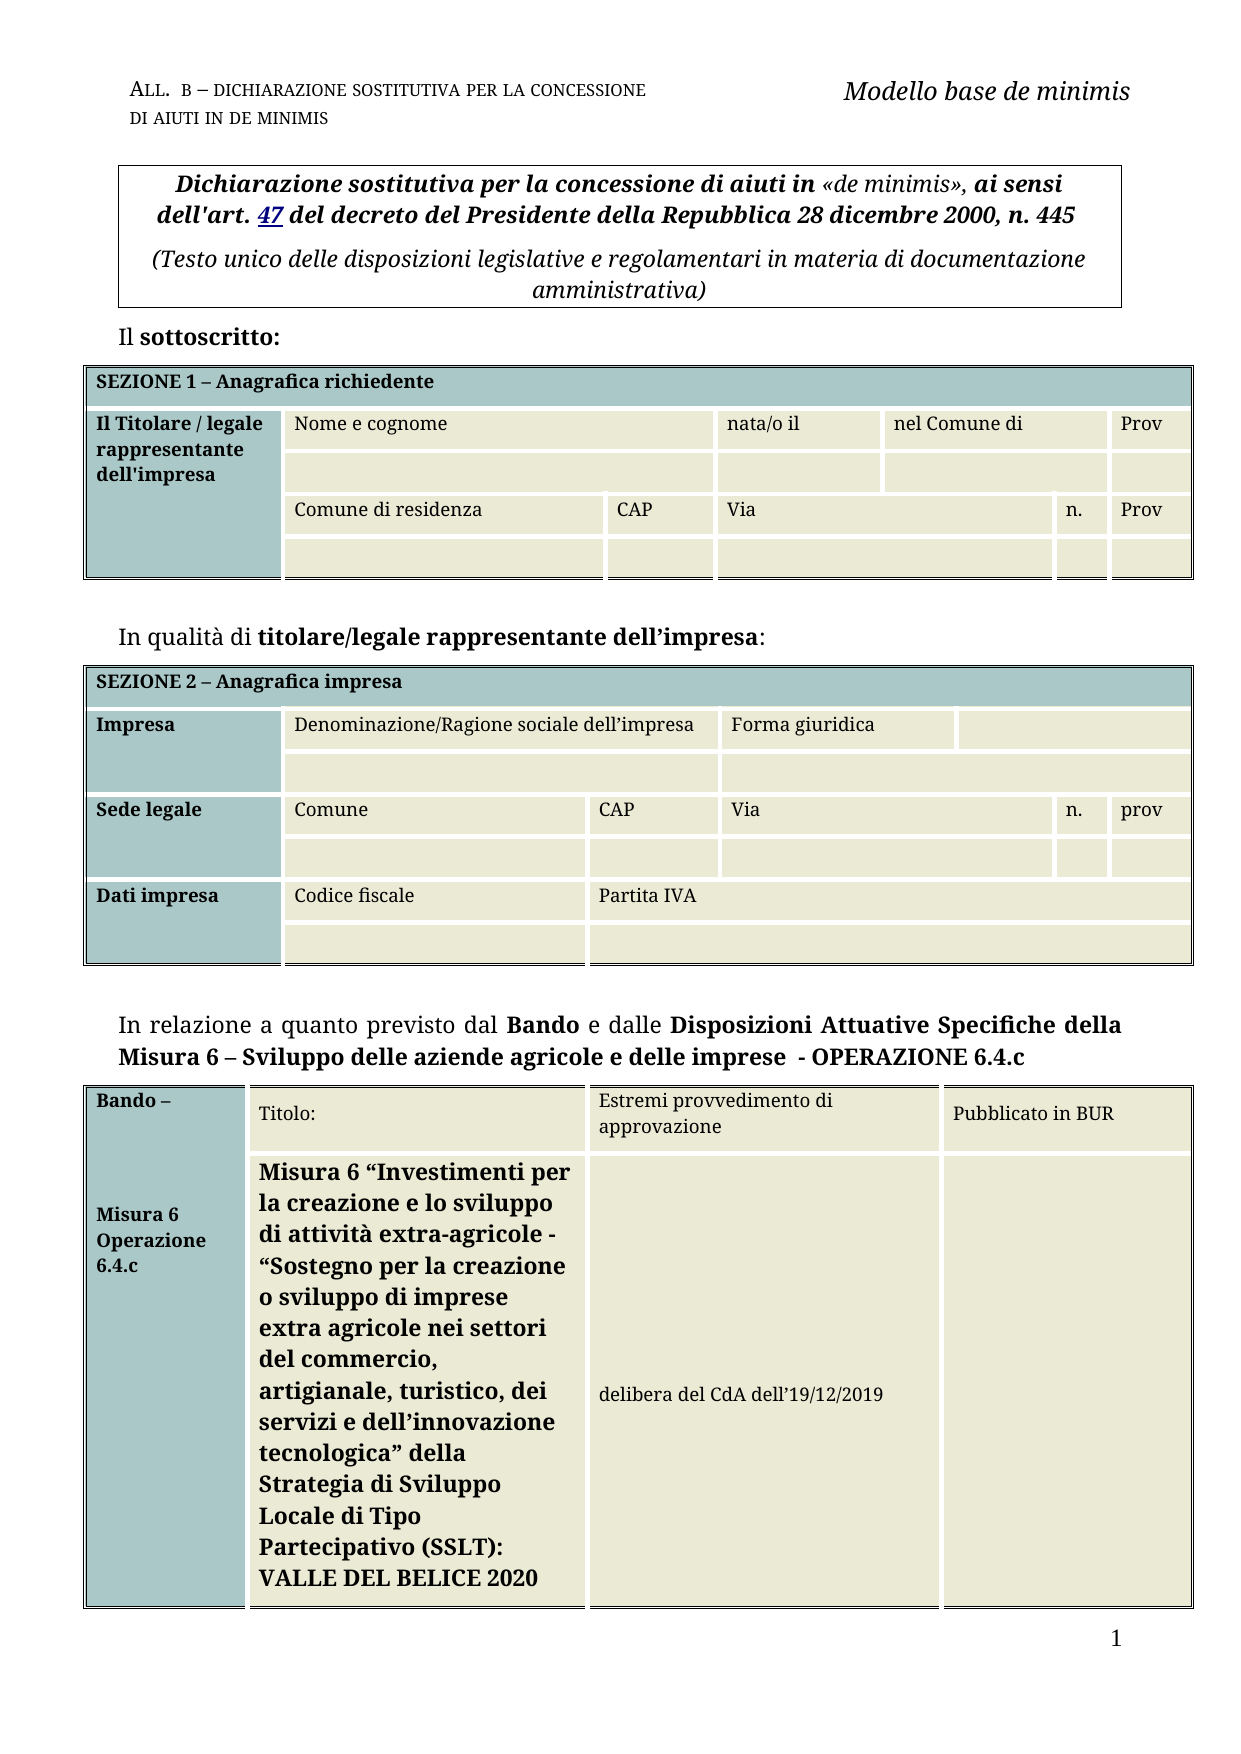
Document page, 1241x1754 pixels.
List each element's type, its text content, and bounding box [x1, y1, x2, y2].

text In relazione a quanto previsto dal Bando e dalle Disposizioni Attuative Specifiche della Misura 6 – Sviluppo delle aziende agricole e delle imprese - OPERAZIONE 6.4.c [118, 1009, 1122, 1072]
table_cell Prov [1112, 496, 1191, 534]
table_cell [285, 754, 718, 792]
table_cell [285, 453, 713, 491]
table_cell Prov [1112, 411, 1191, 449]
table_header SEZIONE 1 – Anagrafica richiedente [87, 368, 1191, 406]
table_cell [722, 754, 1191, 792]
table_cell [959, 711, 1191, 749]
table_header Estremi provvedimento di approvazione [590, 1088, 939, 1151]
table_cell Partita IVA [590, 882, 1191, 920]
table_cell [1112, 839, 1191, 877]
text Il sottoscritto: [118, 321, 1122, 352]
table_cell [590, 839, 718, 877]
table_cell [285, 839, 585, 877]
table_cell n. [1057, 797, 1107, 834]
table_cell [722, 839, 1052, 877]
table_header Titolo: [250, 1088, 585, 1151]
table_cell Via [722, 797, 1052, 834]
table_cell prov [1112, 797, 1191, 834]
table_cell delibera del CdA dell’19/12/2019 [590, 1156, 939, 1606]
table_cell [285, 925, 585, 963]
table_cell Sede legale [87, 797, 281, 877]
table_cell Dati impresa [87, 882, 281, 963]
table_cell [1112, 453, 1191, 491]
table_cell [718, 453, 880, 491]
table_cell Comune di residenza [285, 496, 603, 534]
table_header SEZIONE 2 – Anagrafica impresa [87, 668, 1191, 706]
table_header Pubblicato in BUR [944, 1088, 1191, 1151]
table_cell Forma giuridica [722, 711, 954, 749]
table_cell Il Titolare / legale rappresentante dell'impresa [87, 411, 281, 577]
table_cell Comune [285, 797, 585, 834]
table_cell [590, 925, 1191, 963]
table_cell Via [718, 496, 1052, 534]
table_cell CAP [608, 496, 713, 534]
table_cell [944, 1156, 1191, 1606]
table_cell n. [1057, 496, 1107, 534]
table_cell Impresa [87, 711, 281, 792]
table_cell CAP [590, 797, 718, 834]
text Dichiarazione sostitutiva per la concessione di aiuti in «de minimis», ai sensi dell'art. 47 del decreto del Presidente della Repubblica 28 dicembre 2000, n. 445 [119, 166, 1121, 230]
table_header Bando – Misura 6 Operazione 6.4.c [87, 1088, 245, 1606]
table_cell Misura 6 “Investimenti per la creazione e lo sviluppo di attività extra-agricole - “Sostegno per la creazione o sviluppo di imprese extra agricole nei settori del commercio, artigianale, turistico, dei servizi e dell’innovazione tecnologica” della Strategia di Sviluppo Locale di Tipo Partecipativo (SSLT): VALLE DEL BELICE 2020 [250, 1156, 585, 1606]
table_cell Codice fiscale [285, 882, 585, 920]
table_cell [1057, 539, 1107, 577]
table_cell nata/o il [718, 411, 880, 449]
text In qualità di titolare/legale rappresentante dell’impresa: [118, 621, 1122, 652]
table_cell [608, 539, 713, 577]
table_cell nel Comune di [885, 411, 1107, 449]
table_cell Denominazione/Ragione sociale dell’impresa [285, 711, 718, 749]
table_cell [1057, 839, 1107, 877]
table_cell [718, 539, 1052, 577]
table_cell [885, 453, 1107, 491]
text (Testo unico delle disposizioni legislative e regolamentari in materia di documentazione amministrativa) [119, 240, 1121, 307]
table_cell [285, 539, 603, 577]
table_cell [1112, 539, 1191, 577]
table_cell Nome e cognome [285, 411, 713, 449]
